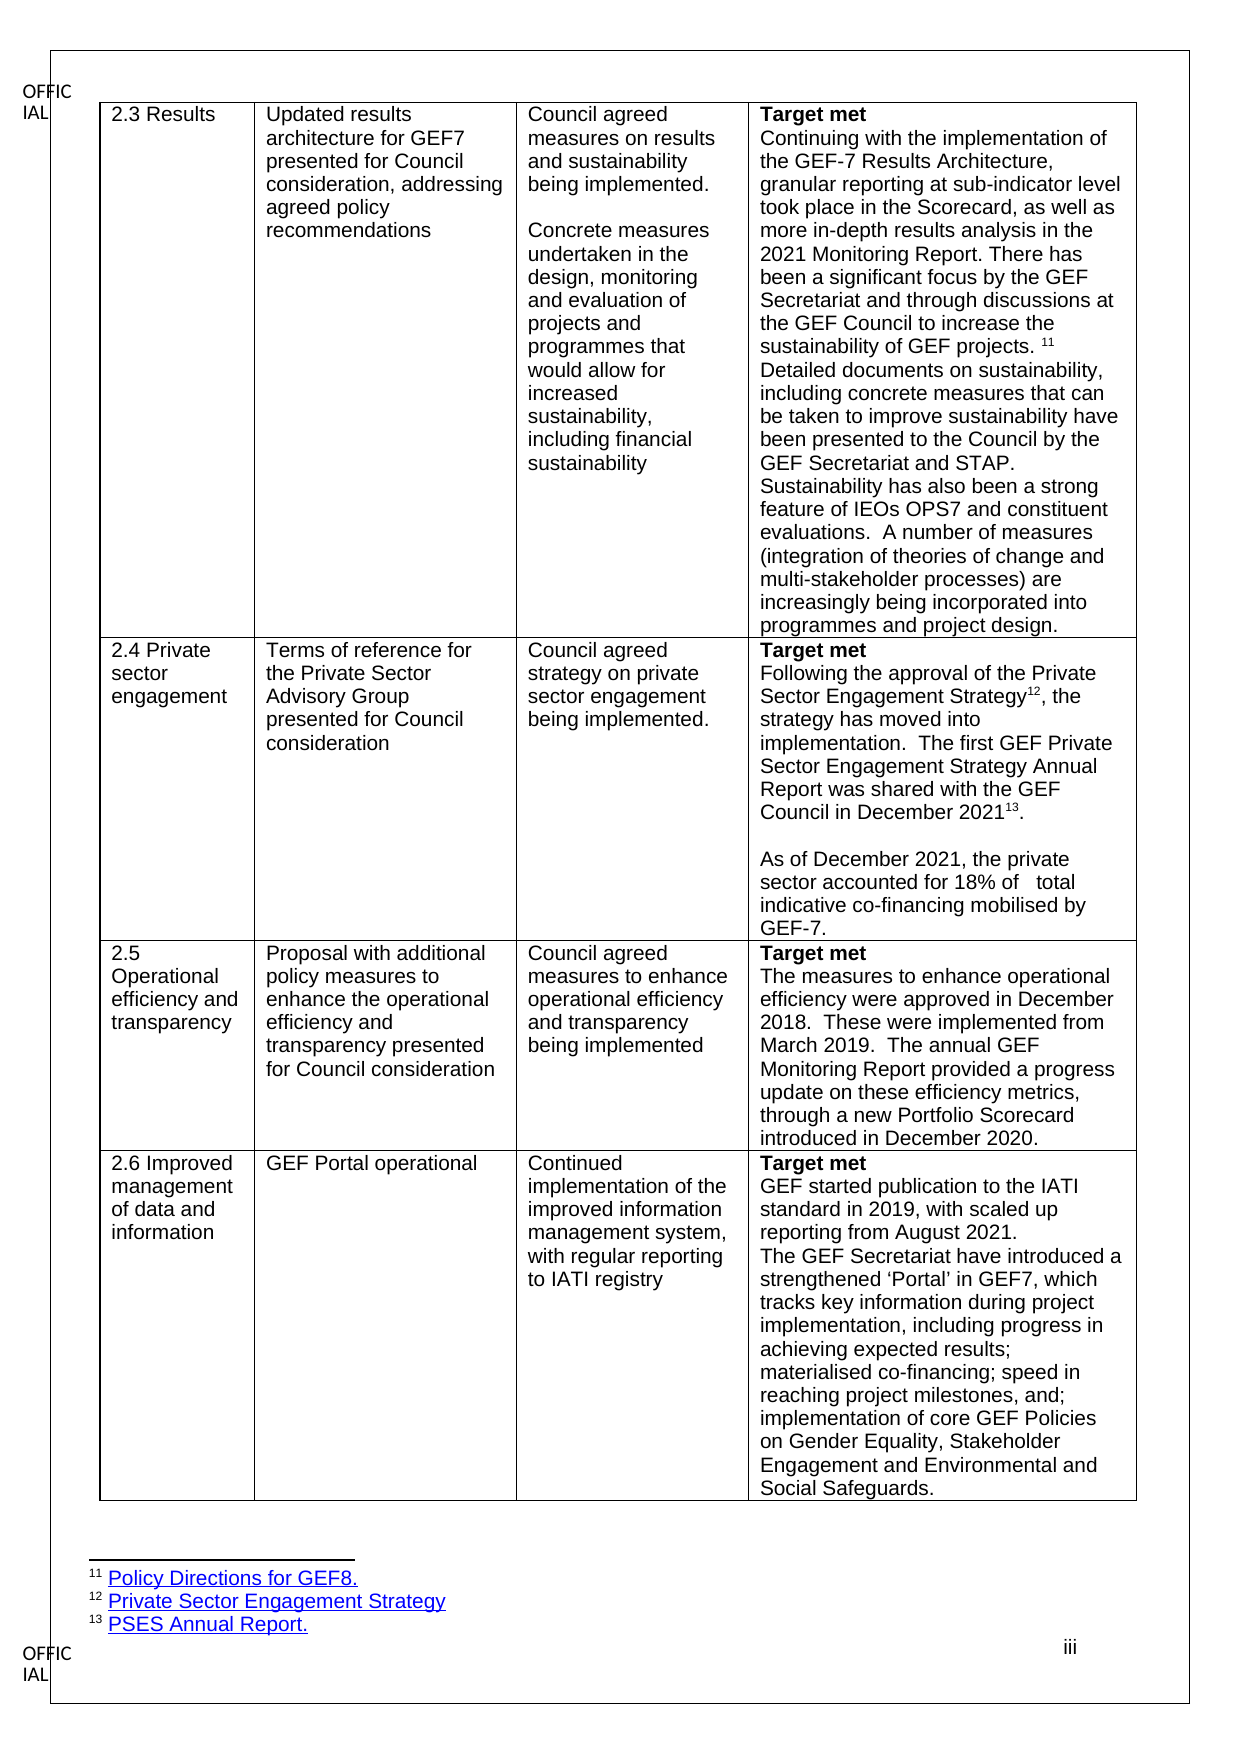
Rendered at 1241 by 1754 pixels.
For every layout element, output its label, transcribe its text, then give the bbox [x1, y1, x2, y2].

table_cell Target met GEF started publication to the IATI standard in 2019, with scaled up reporting from August 2021. The GEF Secretariat have introduced a strengthened ‘Portal’ in GEF7, which tracks key information during project implementation, including progress in achieving expected results; materialised co-financing; speed in reaching project milestones, and; implementation of core GEF Policies on Gender Equality, Stakeholder Engagement and Environmental and Social Safeguards. [749, 1151, 1136, 1500]
table_cell Continued implementation of the improved information management system, with regular reporting to IATI registry [517, 1151, 748, 1500]
table_cell Target met The measures to enhance operational efficiency were approved in December 2018. These were implemented from March 2019. The annual GEF Monitoring Report provided a progress update on these efficiency metrics, through a new Portfolio Scorecard introduced in December 2020. [749, 941, 1136, 1150]
table_cell Terms of reference for the Private Sector Advisory Group presented for Council consideration [255, 638, 516, 940]
table_cell Council agreed measures on results and sustainability being implemented. Concrete measures undertaken in the design, monitoring and evaluation of projects and programmes that would allow for increased sustainability, including financial sustainability [517, 103, 748, 637]
table_cell Council agreed measures to enhance operational efficiency and transparency being implemented [517, 941, 748, 1150]
table_cell 2.3 Results [101, 103, 254, 637]
table_cell Council agreed strategy on private sector engagement being implemented. [517, 638, 748, 940]
table_cell GEF Portal operational [255, 1151, 516, 1500]
table_cell 2.5 Operational efficiency and transparency [101, 941, 254, 1150]
table_cell Proposal with additional policy measures to enhance the operational efficiency and transparency presented for Council consideration [255, 941, 516, 1150]
table_cell 2.6 Improved management of data and information [101, 1151, 254, 1500]
table_cell 2.4 Private sector engagement [101, 638, 254, 940]
table_cell Updated results architecture for GEF7 presented for Council consideration, addressing agreed policy recommendations [255, 103, 516, 637]
table_cell Target met Continuing with the implementation of the GEF-7 Results Architecture, granular reporting at sub-indicator level took place in the Scorecard, as well as more in-depth results analysis in the 2021 Monitoring Report. There has been a significant focus by the GEF Secretariat and through discussions at the GEF Council to increase the sustainability of GEF projects. Detailed documents on sustainability, including concrete measures that can be taken to improve sustainability have been presented to the Council by the GEF Secretariat and STAP. Sustainability has also been a strong feature of IEOs OPS7 and constituent evaluations. A number of measures (integration of theories of change and multi-stakeholder processes) are increasingly being incorporated into programmes and project design. [749, 103, 1136, 637]
table_cell Target met Following the approval of the Private Sector Engagement Strategy, the strategy has moved into implementation. The first GEF Private Sector Engagement Strategy Annual Report was shared with the GEF Council in December 2021. As of December 2021, the private sector accounted for 18% of total indicative co-financing mobilised by GEF-7. [749, 638, 1136, 940]
